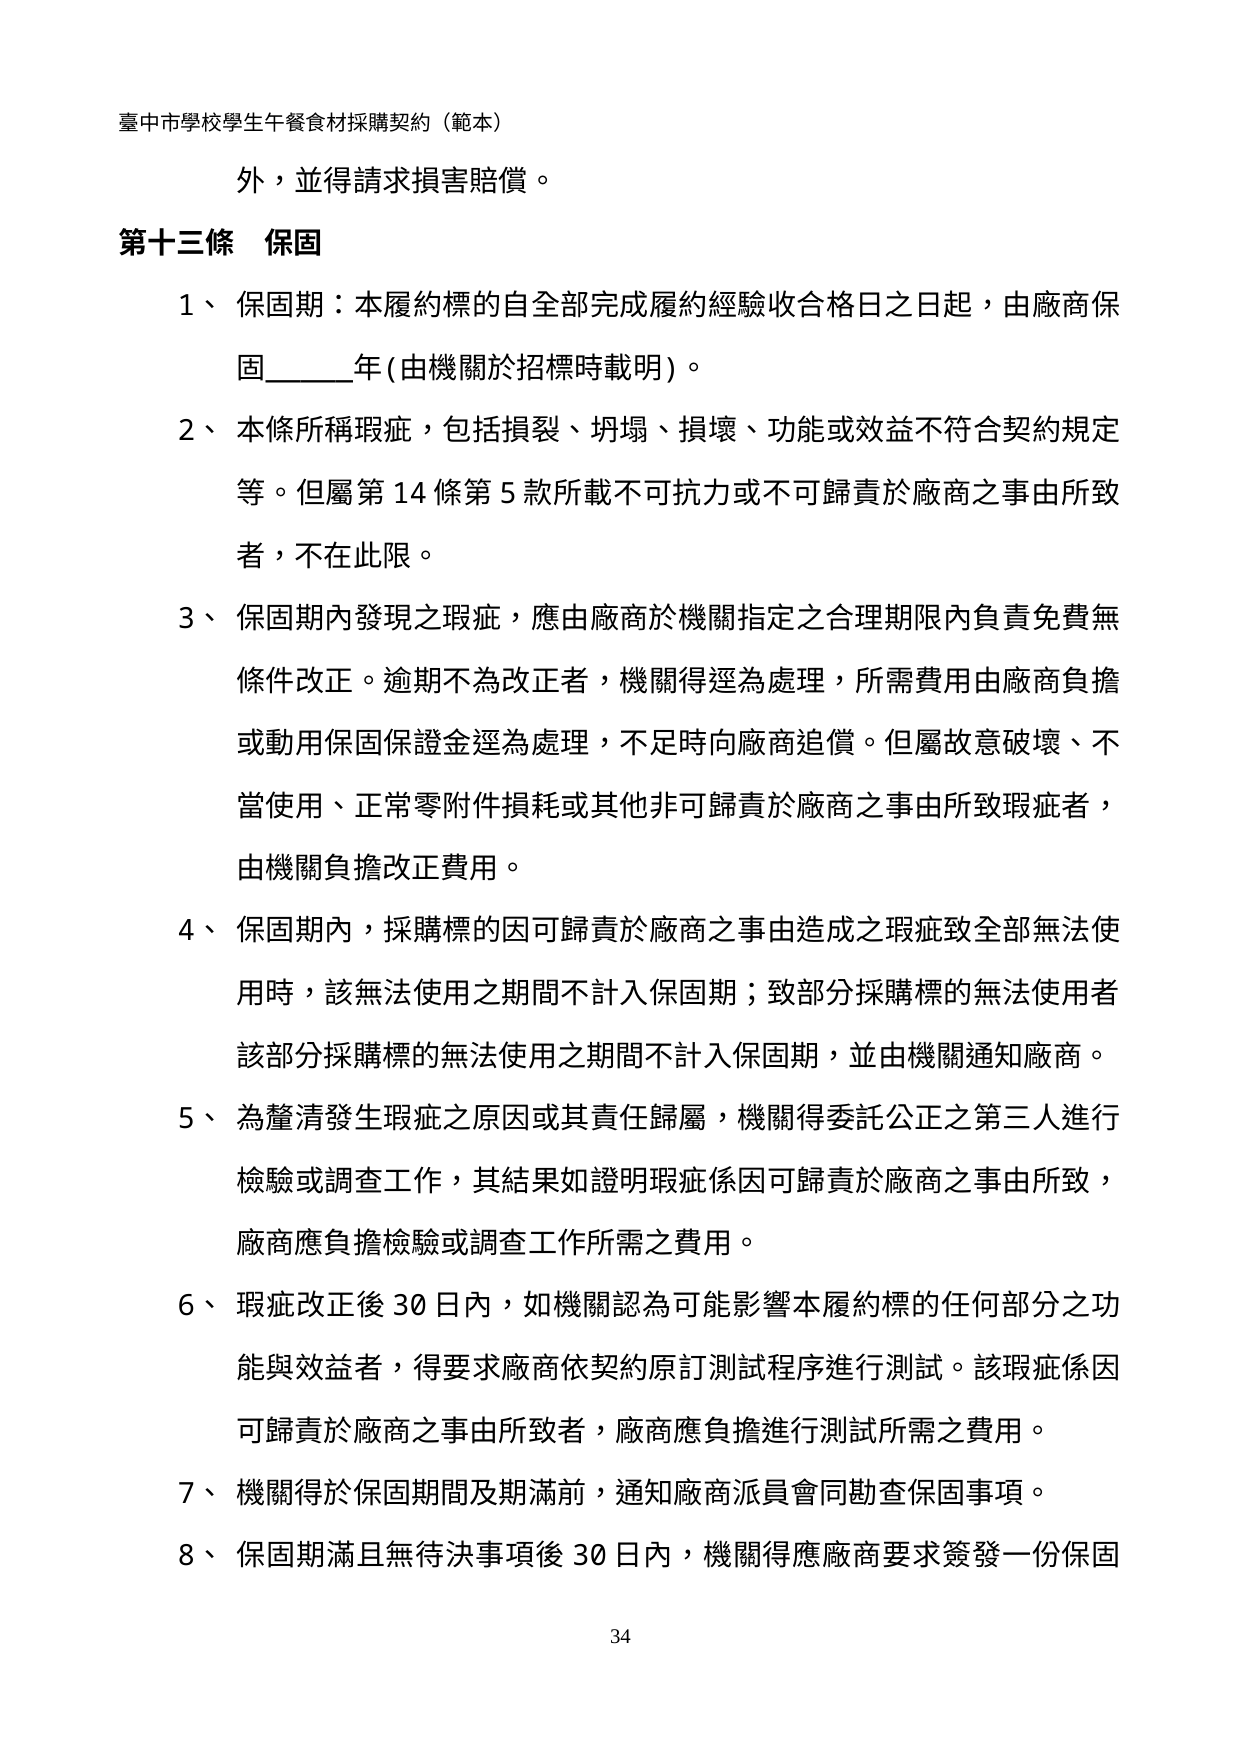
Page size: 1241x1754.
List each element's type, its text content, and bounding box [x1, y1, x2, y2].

list 保固期：本履約標的自全部完成履約經驗收合格日之日起，由廠商保固_____年(由機關於招標時載明)。 [177, 262, 1122, 387]
list 保固期滿且無待決事項後30日內，機關得應廠商要求簽發一份保固 [177, 1512, 1122, 1574]
list 機關得於保固期間及期滿前，通知廠商派員會同勘查保固事項。 [177, 1449, 1122, 1512]
text 第十三條 保固 [118, 199, 1126, 262]
list 保固期內，採購標的因可歸責於廠商之事由造成之瑕疵致全部無法使用時，該無法使用之期間不計入保固期；致部分採購標的無法使用者，該部分採購標的無法使用之期間不計入保固期，並由機關通知廠商。 [177, 887, 1122, 1074]
list 為釐清發生瑕疵之原因或其責任歸屬，機關得委託公正之第三人進行檢驗或調查工作，其結果如證明瑕疵係因可歸責於廠商之事由所致，廠商應負擔檢驗或調查工作所需之費用。 [177, 1074, 1122, 1262]
list 保固期內發現之瑕疵，應由廠商於機關指定之合理期限內負責免費無條件改正。逾期不為改正者，機關得逕為處理，所需費用由廠商負擔，或動用保固保證金逕為處理，不足時向廠商追償。但屬故意破壞、不當使用、正常零附件損耗或其他非可歸責於廠商之事由所致瑕疵者，由機關負擔改正費用。 [177, 574, 1122, 887]
list 瑕疵改正後30日內，如機關認為可能影響本履約標的任何部分之功能與效益者，得要求廠商依契約原訂測試程序進行測試。該瑕疵係因可歸責於廠商之事由所致者，廠商應負擔進行測試所需之費用。 [177, 1262, 1122, 1449]
list 本條所稱瑕疵，包括損裂、坍塌、損壞、功能或效益不符合契約規定等。但屬第14條第5款所載不可抗力或不可歸責於廠商之事由所致者，不在此限。 [177, 387, 1122, 574]
list 外，並得請求損害賠償。 [177, 137, 1122, 199]
